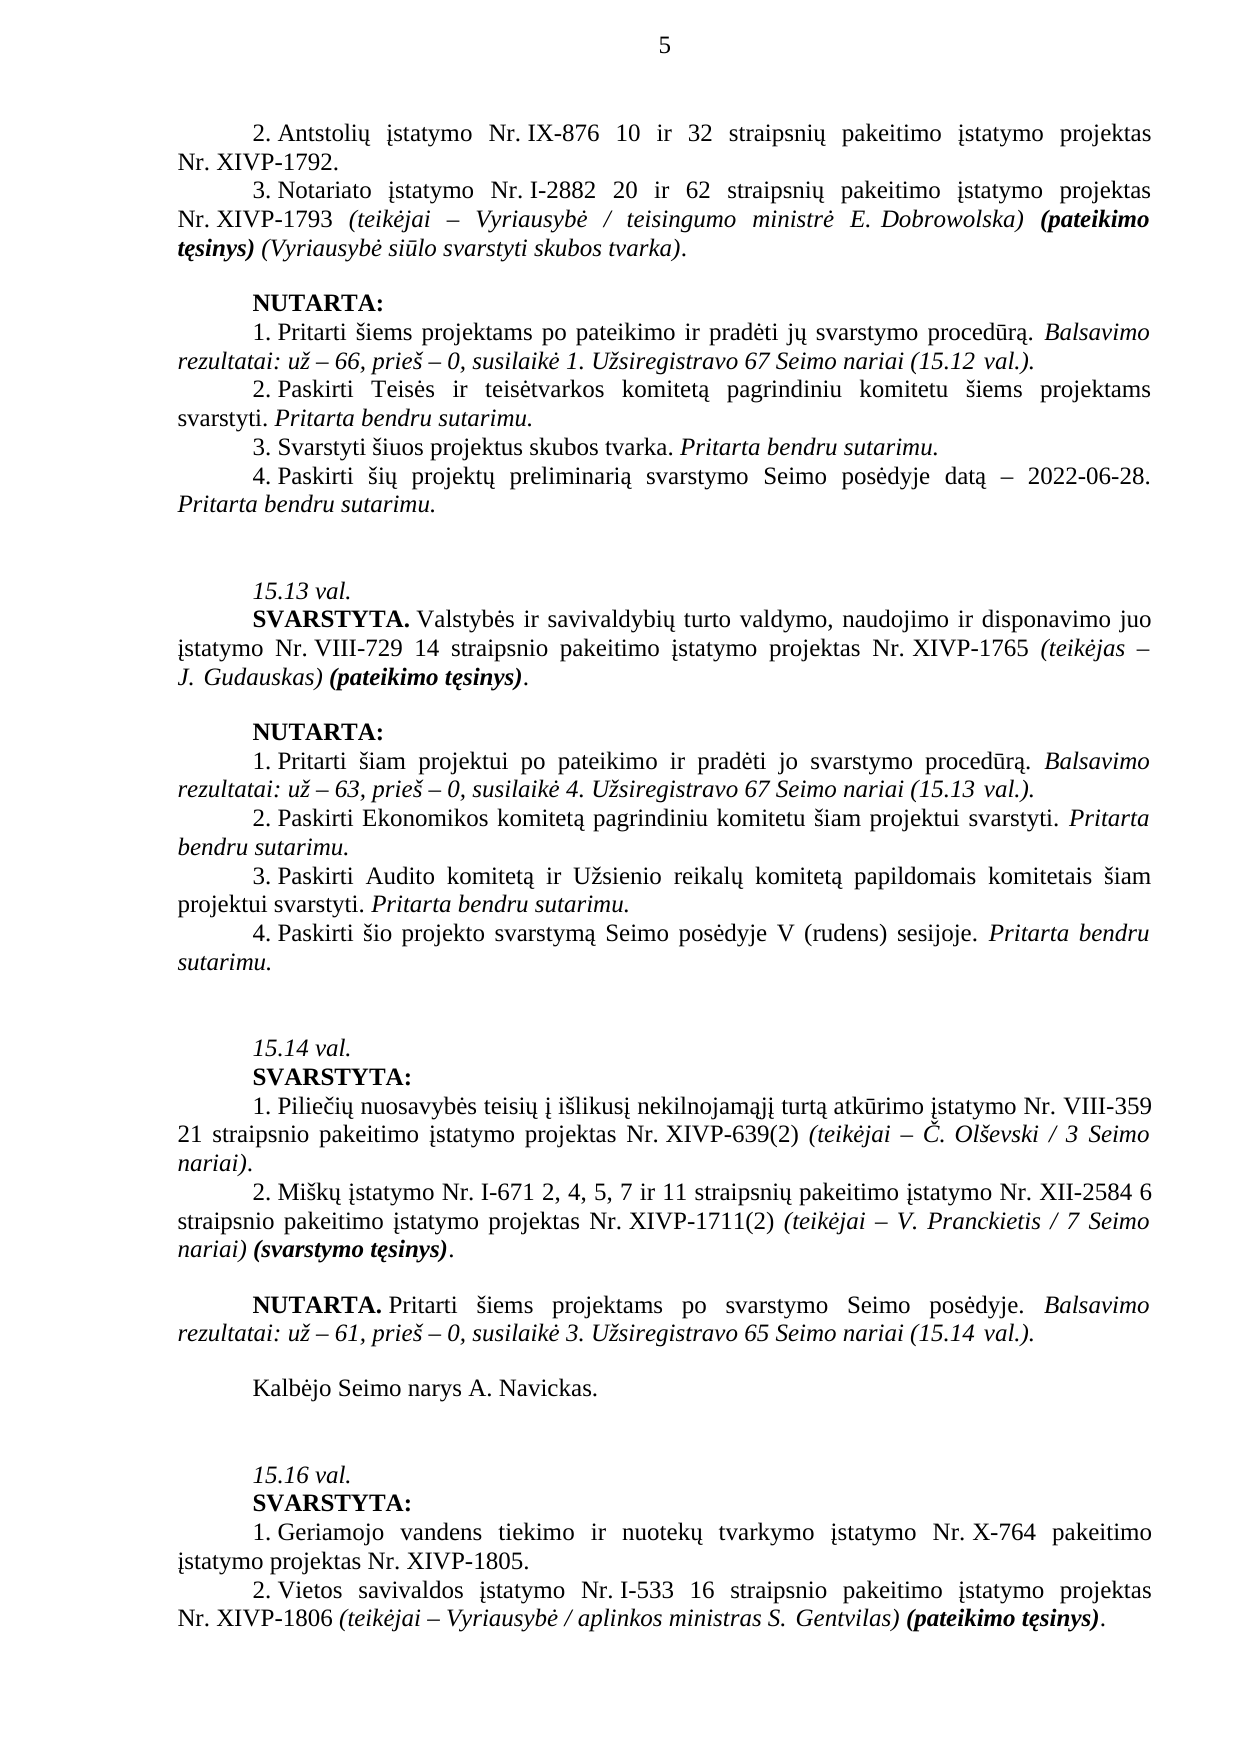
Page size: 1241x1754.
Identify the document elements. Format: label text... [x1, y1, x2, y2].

text 4. Paskirti šių projektų preliminarią svarstymo Seimo posėdyje datą – 2022-06-28. Pritarta bendru sutarimu. [177, 461, 1152, 518]
text 2. Paskirti Ekonomikos komitetą pagrindiniu komitetu šiam projektui svarstyti. Pritarta bendru sutarimu. [177, 803, 1152, 861]
text 1. Piliečių nuosavybės teisių į išlikusį nekilnojamąjį turtą atkūrimo įstatymo Nr. VIII-359 21 straipsnio pakeitimo įstatymo projektas Nr. XIVP-639(2) (teikėjai – Č. Olševski / 3 Seimo nariai). [177, 1091, 1152, 1177]
text 2. Paskirti Teisės ir teisėtvarkos komitetą pagrindiniu komitetu šiems projektams svarstyti. Pritarta bendru sutarimu. [177, 374, 1152, 432]
text 1. Pritarti šiam projektui po pateikimo ir pradėti jo svarstymo procedūrą. Balsavimo rezultatai: už – 63, prieš – 0, susilaikė 4. Užsiregistravo 67 Seimo nariai (15.13 val.). [177, 746, 1152, 803]
text 15.14 val. [177, 1033, 1152, 1062]
text 2. Miškų įstatymo Nr. I-671 2, 4, 5, 7 ir 11 straipsnių pakeitimo įstatymo Nr. XII-2584 6 straipsnio pakeitimo įstatymo projektas Nr. XIVP-1711(2) (teikėjai – V. Pranckietis / 7 Seimo nariai) (svarstymo tęsinys). [177, 1177, 1152, 1263]
text 2. Vietos savivaldos įstatymo Nr. I-533 16 straipsnio pakeitimo įstatymo projektas Nr. XIVP-1806 (teikėjai – Vyriausybė / aplinkos ministras S. Gentvilas) (pateikimo tęsinys). [177, 1575, 1152, 1632]
text SVARSTYTA. Valstybės ir savivaldybių turto valdymo, naudojimo ir disponavimo juo įstatymo Nr. VIII-729 14 straipsnio pakeitimo įstatymo projektas Nr. XIVP-1765 (teikėjas – J. Gudauskas) (pateikimo tęsinys). [177, 604, 1152, 691]
text SVARSTYTA: [177, 1062, 1152, 1091]
text 1. Geriamojo vandens tiekimo ir nuotekų tvarkymo įstatymo Nr. X-764 pakeitimo įstatymo projektas Nr. XIVP-1805. [177, 1517, 1152, 1575]
text NUTARTA: [177, 717, 1152, 746]
text 3. Notariato įstatymo Nr. I-2882 20 ir 62 straipsnių pakeitimo įstatymo projektas Nr. XIVP-1793 (teikėjai – Vyriausybė / teisingumo ministrė E. Dobrowolska) (pateikimo tęsinys) (Vyriausybė siūlo svarstyti skubos tvarka). [177, 176, 1152, 262]
text 15.16 val. [177, 1460, 1152, 1488]
text 1. Pritarti šiems projektams po pateikimo ir pradėti jų svarstymo procedūrą. Balsavimo rezultatai: už – 66, prieš – 0, susilaikė 1. Užsiregistravo 67 Seimo nariai (15.12 val.). [177, 317, 1152, 374]
text SVARSTYTA: [177, 1488, 1152, 1517]
text 3. Svarstyti šiuos projektus skubos tvarka. Pritarta bendru sutarimu. [177, 432, 1152, 461]
text Kalbėjo Seimo narys A. Navickas. [177, 1373, 1152, 1402]
text 4. Paskirti šio projekto svarstymą Seimo posėdyje V (rudens) sesijoje. Pritarta bendru sutarimu. [177, 918, 1152, 976]
text 2. Antstolių įstatymo Nr. IX-876 10 ir 32 straipsnių pakeitimo įstatymo projektas Nr. XIVP-1792. [177, 118, 1152, 176]
text 3. Paskirti Audito komitetą ir Užsienio reikalų komitetą papildomais komitetais šiam projektui svarstyti. Pritarta bendru sutarimu. [177, 861, 1152, 918]
text 15.13 val. [177, 576, 1152, 604]
text NUTARTA: [177, 288, 1152, 317]
text NUTARTA. Pritarti šiems projektams po svarstymo Seimo posėdyje. Balsavimo rezultatai: už – 61, prieš – 0, susilaikė 3. Užsiregistravo 65 Seimo nariai (15.14 val.). [177, 1290, 1152, 1347]
